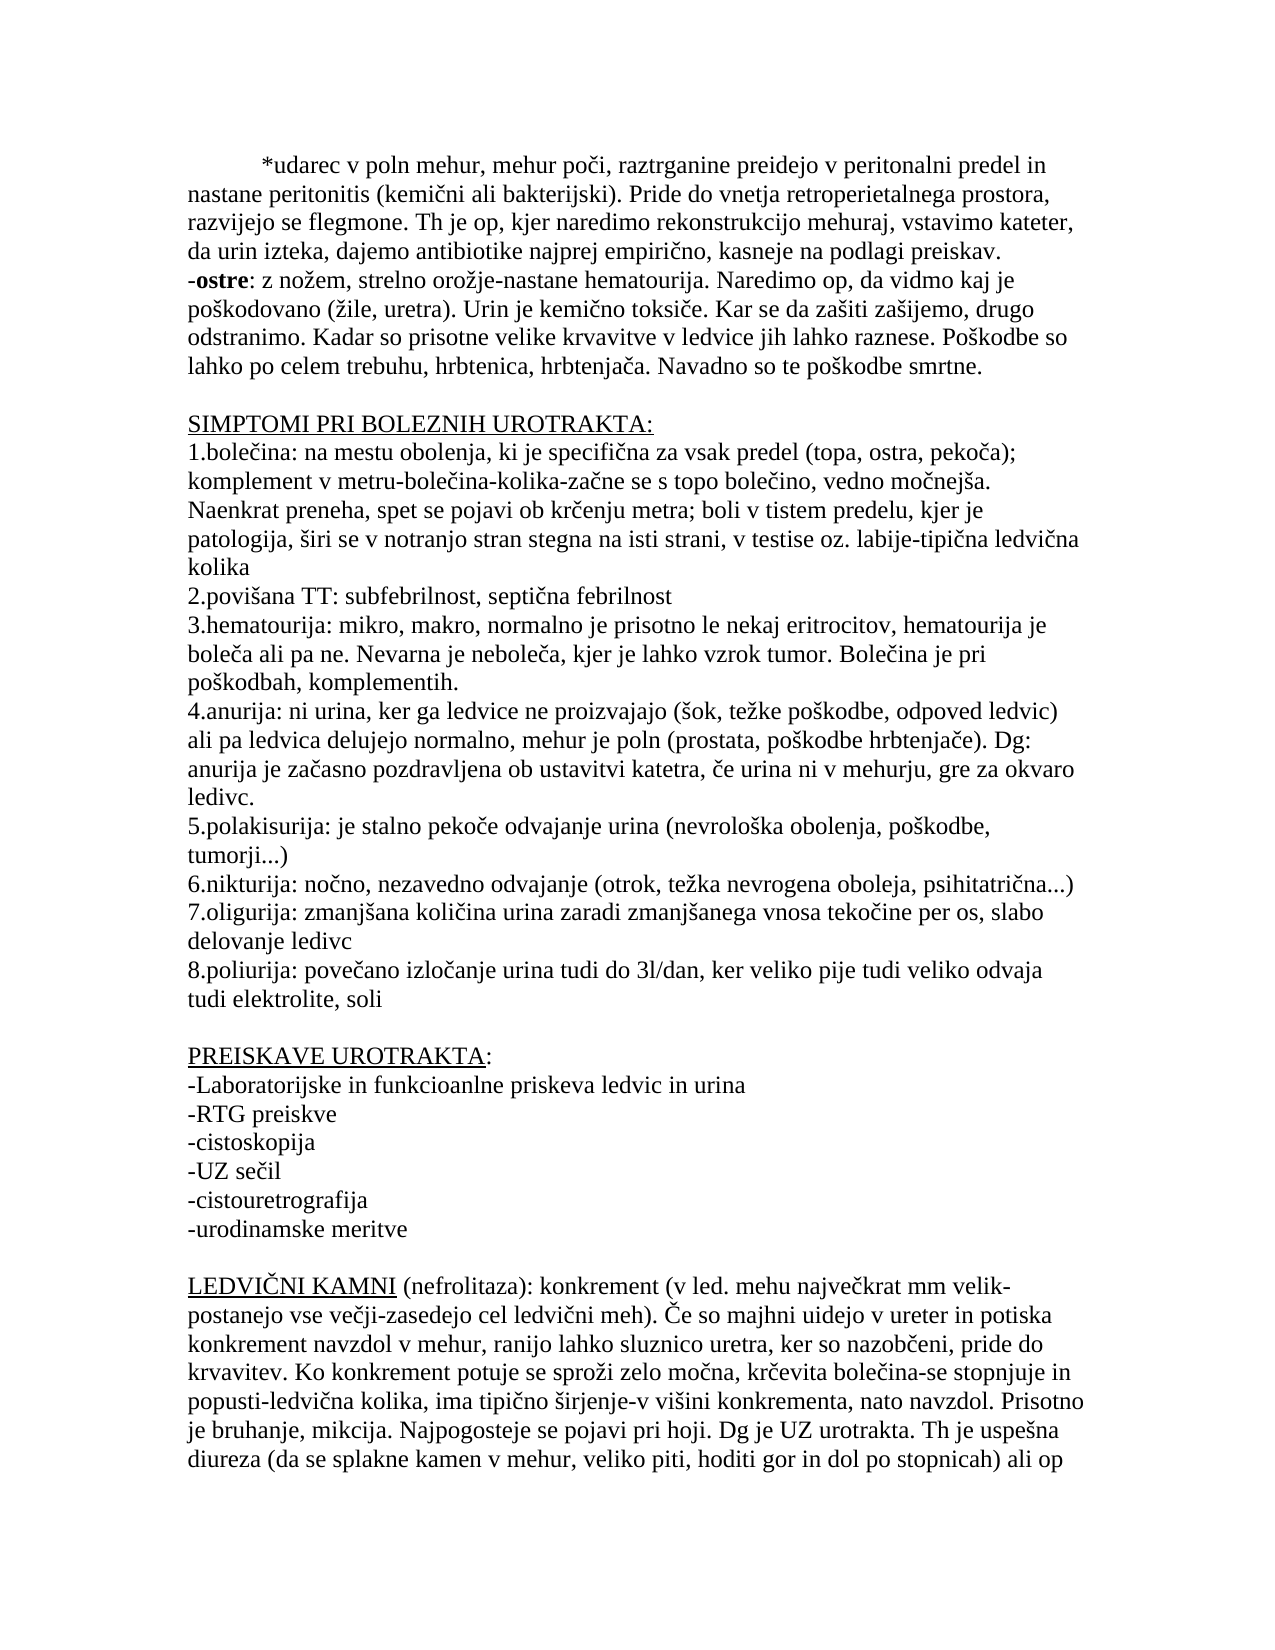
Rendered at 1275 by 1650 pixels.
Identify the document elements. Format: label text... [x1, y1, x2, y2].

text -ostre: z nožem, strelno orožje-nastane hematourija. Naredimo op, da vidmo kaj je poškodovano (žile, uretra). Urin je kemično toksiče. Kar se da zašiti zašijemo, drugo odstranimo. Kadar so prisotne velike krvavitve v ledvice jih lahko raznese. Poškodbe so lahko po celem trebuhu, hrbtenica, hrbtenjača. Navadno so te poškodbe smrtne. [187, 265, 1087, 380]
text -Laboratorijske in funkcioanlne priskeva ledvic in urina [187, 1070, 1087, 1099]
text 2.povišana TT: subfebrilnost, septična febrilnost [187, 581, 1087, 610]
text SIMPTOMI PRI BOLEZNIH UROTRAKTA: [187, 409, 1087, 437]
text 7.oligurija: zmanjšana količina urina zaradi zmanjšanega vnosa tekočine per os, slabo delovanje ledivc [187, 897, 1087, 955]
text 5.polakisurija: je stalno pekoče odvajanje urina (nevrološka obolenja, poškodbe, tumorji...) [187, 811, 1087, 869]
text 8.poliurija: povečano izločanje urina tudi do 3l/dan, ker veliko pije tudi veliko odvaja tudi elektrolite, soli [187, 955, 1087, 1012]
text PREISKAVE UROTRAKTA: [187, 1041, 1087, 1070]
text 3.hematourija: mikro, makro, normalno je prisotno le nekaj eritrocitov, hematourija je boleča ali pa ne. Nevarna je neboleča, kjer je lahko vzrok tumor. Bolečina je pri poškodbah, komplementih. [187, 610, 1087, 696]
text -RTG preiskve [187, 1099, 1087, 1127]
text -UZ sečil [187, 1156, 1087, 1185]
text 1.bolečina: na mestu obolenja, ki je specifična za vsak predel (topa, ostra, pekoča); komplement v metru-bolečina-kolika-začne se s topo bolečino, vedno močnejša. Naenkrat preneha, spet se pojavi ob krčenju metra; boli v tistem predelu, kjer je patologija, širi se v notranjo stran stegna na isti strani, v testise oz. labije-tipična ledvična kolika [187, 437, 1087, 581]
text *udarec v poln mehur, mehur poči, raztrganine preidejo v peritonalni predel in nastane peritonitis (kemični ali bakterijski). Pride do vnetja retroperietalnega prostora, razvijejo se flegmone. Th je op, kjer naredimo rekonstrukcijo mehuraj, vstavimo kateter, da urin izteka, dajemo antibiotike najprej empirično, kasneje na podlagi preiskav. [187, 150, 1087, 265]
text -urodinamske meritve [187, 1214, 1087, 1242]
text 4.anurija: ni urina, ker ga ledvice ne proizvajajo (šok, težke poškodbe, odpoved ledvic) ali pa ledvica delujejo normalno, mehur je poln (prostata, poškodbe hrbtenjače). Dg: anurija je začasno pozdravljena ob ustavitvi katetra, če urina ni v mehurju, gre za okvaro ledivc. [187, 696, 1087, 811]
text -cistoskopija [187, 1127, 1087, 1156]
text LEDVIČNI KAMNI (nefrolitaza): konkrement (v led. mehu največkrat mm velik-postanejo vse večji-zasedejo cel ledvični meh). Če so majhni uidejo v ureter in potiska konkrement navzdol v mehur, ranijo lahko sluznico uretra, ker so nazobčeni, pride do krvavitev. Ko konkrement potuje se sproži zelo močna, krčevita bolečina-se stopnjuje in popusti-ledvična kolika, ima tipično širjenje-v višini konkrementa, nato navzdol. Prisotno je bruhanje, mikcija. Najpogosteje se pojavi pri hoji. Dg je UZ urotrakta. Th je uspešna diureza (da se splakne kamen v mehur, veliko piti, hoditi gor in dol po stopnicah) ali op [187, 1271, 1087, 1472]
text -cistouretrografija [187, 1185, 1087, 1214]
text 6.nikturija: nočno, nezavedno odvajanje (otrok, težka nevrogena oboleja, psihitatrična...) [187, 869, 1087, 897]
